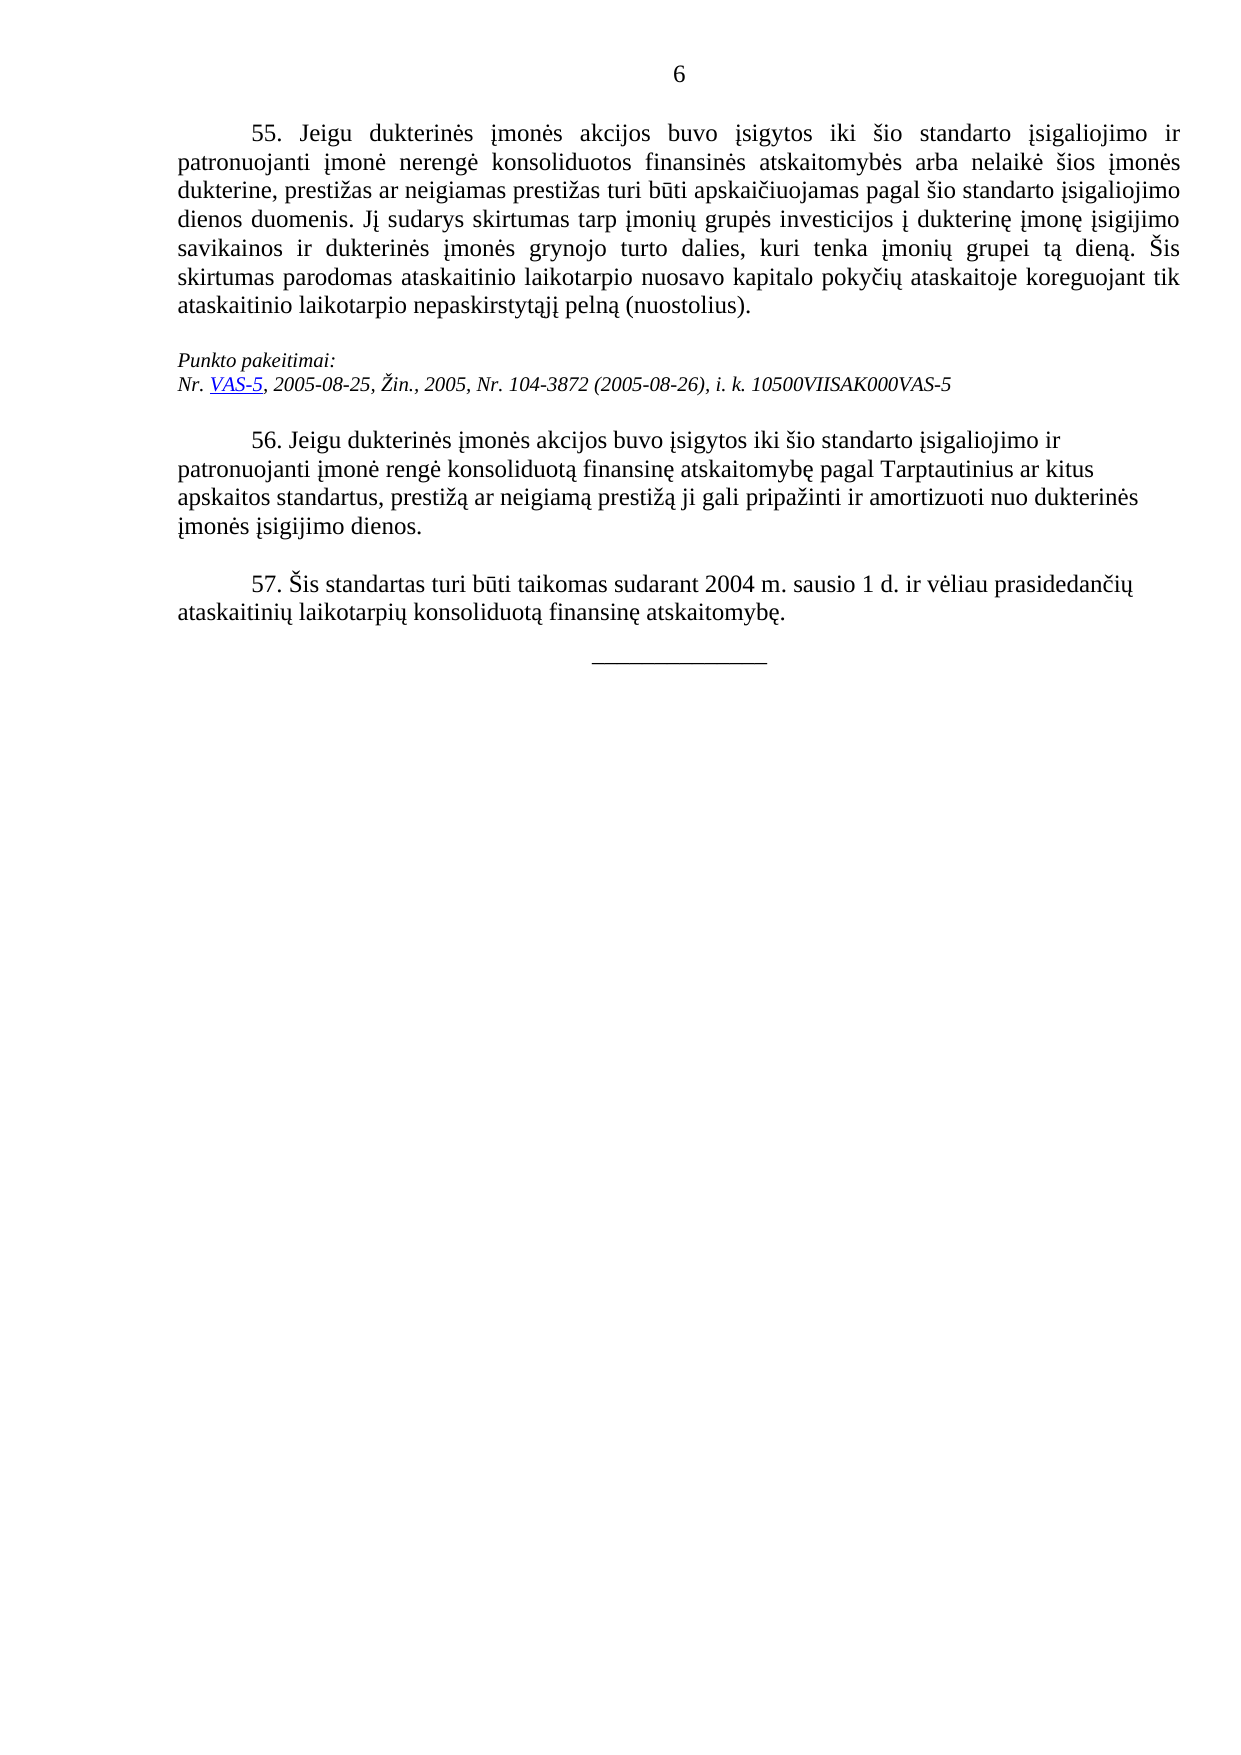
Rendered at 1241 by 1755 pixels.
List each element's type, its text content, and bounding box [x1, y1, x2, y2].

text 57. Šis standartas turi būti taikomas sudarant 2004 m. sausio 1 d. ir vėliau prasidedančių ataskaitinių laikotarpių konsoliduotą finansinę atskaitomybę. [177, 569, 1181, 626]
text 56. Jeigu dukterinės įmonės akcijos buvo įsigytos iki šio standarto įsigaliojimo ir patronuojanti įmonė rengė konsoliduotą finansinę atskaitomybę pagal Tarptautinius ar kitus apskaitos standartus, prestižą ar neigiamą prestižą ji gali pripažinti ir amortizuoti nuo dukterinės įmonės įsigijimo dienos. [177, 425, 1181, 540]
text ______________ [177, 638, 1181, 667]
text 55. Jeigu dukterinės įmonės akcijos buvo įsigytos iki šio standarto įsigaliojimo ir patronuojanti įmonė nerengė konsoliduotos finansinės atskaitomybės arba nelaikė šios įmonės dukterine, prestižas ar neigiamas prestižas turi būti apskaičiuojamas pagal šio standarto įsigaliojimo dienos duomenis. Jį sudarys skirtumas tarp įmonių grupės investicijos į dukterinę įmonę įsigijimo savikainos ir dukterinės įmonės grynojo turto dalies, kuri tenka įmonių grupei tą dieną. Šis skirtumas parodomas ataskaitinio laikotarpio nuosavo kapitalo pokyčių ataskaitoje koreguojant tik ataskaitinio laikotarpio nepaskirstytąjį pelną (nuostolius). [177, 118, 1181, 319]
text Nr. VAS-5, 2005-08-25, Žin., 2005, Nr. 104-3872 (2005-08-26), i. k. 10500VIISAK000VAS-5 [177, 372, 1181, 396]
text Punkto pakeitimai: [177, 348, 1181, 372]
